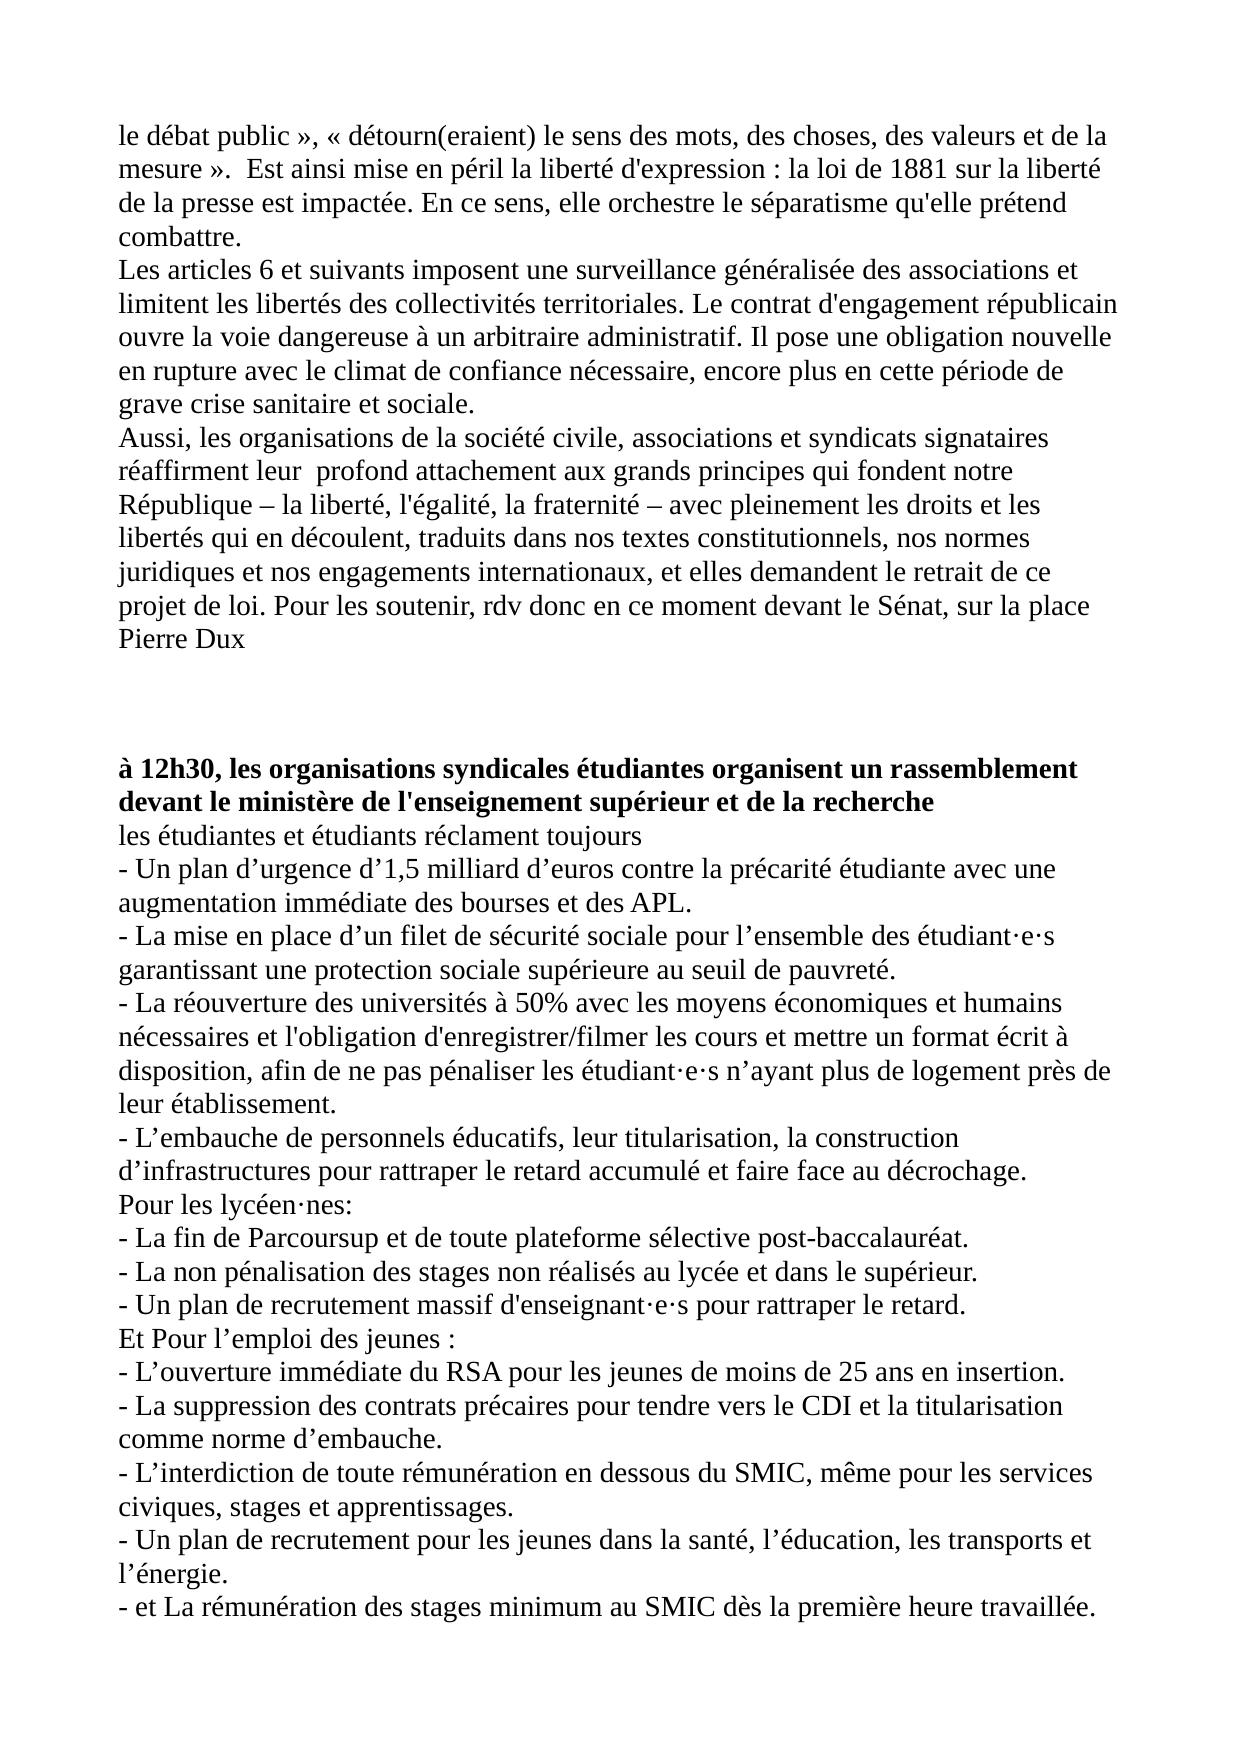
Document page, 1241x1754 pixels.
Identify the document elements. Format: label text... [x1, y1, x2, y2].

text les étudiantes et étudiants réclament toujours - Un plan d’urgence d’1,5 milliard d’euros contre la précarité étudiante avec une augmentation immédiate des bourses et des APL. - La mise en place d’un filet de sécurité sociale pour l’ensemble des étudiant·e·s garantissant une protection sociale supérieure au seuil de pauvreté. - La réouverture des universités à 50% avec les moyens économiques et humains nécessaires et l'obligation d'enregistrer/filmer les cours et mettre un format écrit à disposition, afin de ne pas pénaliser les étudiant·e·s n’ayant plus de logement près de leur établissement. - L’embauche de personnels éducatifs, leur titularisation, la construction d’infrastructures pour rattraper le retard accumulé et faire face au décrochage. [118, 818, 1122, 1187]
text Pour les lycéen·nes: - La fin de Parcoursup et de toute plateforme sélective post-baccalauréat. - La non pénalisation des stages non réalisés au lycée et dans le supérieur. - Un plan de recrutement massif d'enseignant·e·s pour rattraper le retard. [118, 1187, 1122, 1321]
text le débat public », « détourn(eraient) le sens des mots, des choses, des valeurs et de la mesure ». Est ainsi mise en péril la liberté d'expression : la loi de 1881 sur la liberté de la presse est impactée. En ce sens, elle orchestre le séparatisme qu'elle prétend combattre. [118, 118, 1122, 252]
text Et Pour l’emploi des jeunes : - L’ouverture immédiate du RSA pour les jeunes de moins de 25 ans en insertion. - La suppression des contrats précaires pour tendre vers le CDI et la titularisation comme norme d’embauche. - L’interdiction de toute rémunération en dessous du SMIC, même pour les services civiques, stages et apprentissages. - Un plan de recrutement pour les jeunes dans la santé, l’éducation, les transports et l’énergie. - et La rémunération des stages minimum au SMIC dès la première heure travaillée. [118, 1321, 1122, 1623]
text Aussi, les organisations de la société civile, associations et syndicats signataires réaffirment leur profond attachement aux grands principes qui fondent notre République – la liberté, l'égalité, la fraternité – avec pleinement les droits et les libertés qui en découlent, traduits dans nos textes constitutionnels, nos normes juridiques et nos engagements internationaux, et elles demandent le retrait de ce projet de loi. Pour les soutenir, rdv donc en ce moment devant le Sénat, sur la place Pierre Dux [118, 420, 1122, 655]
table_header [118, 655, 1122, 706]
table_cell [118, 706, 1122, 751]
text Les articles 6 et suivants imposent une surveillance généralisée des associations et limitent les libertés des collectivités territoriales. Le contrat d'engagement républicain ouvre la voie dangereuse à un arbitraire administratif. Il pose une obligation nouvelle en rupture avec le climat de confiance nécessaire, encore plus en cette période de grave crise sanitaire et sociale. [118, 252, 1122, 420]
text à 12h30, les organisations syndicales étudiantes organisent un rassemblement devant le ministère de l'enseignement supérieur et de la recherche [118, 751, 1122, 818]
